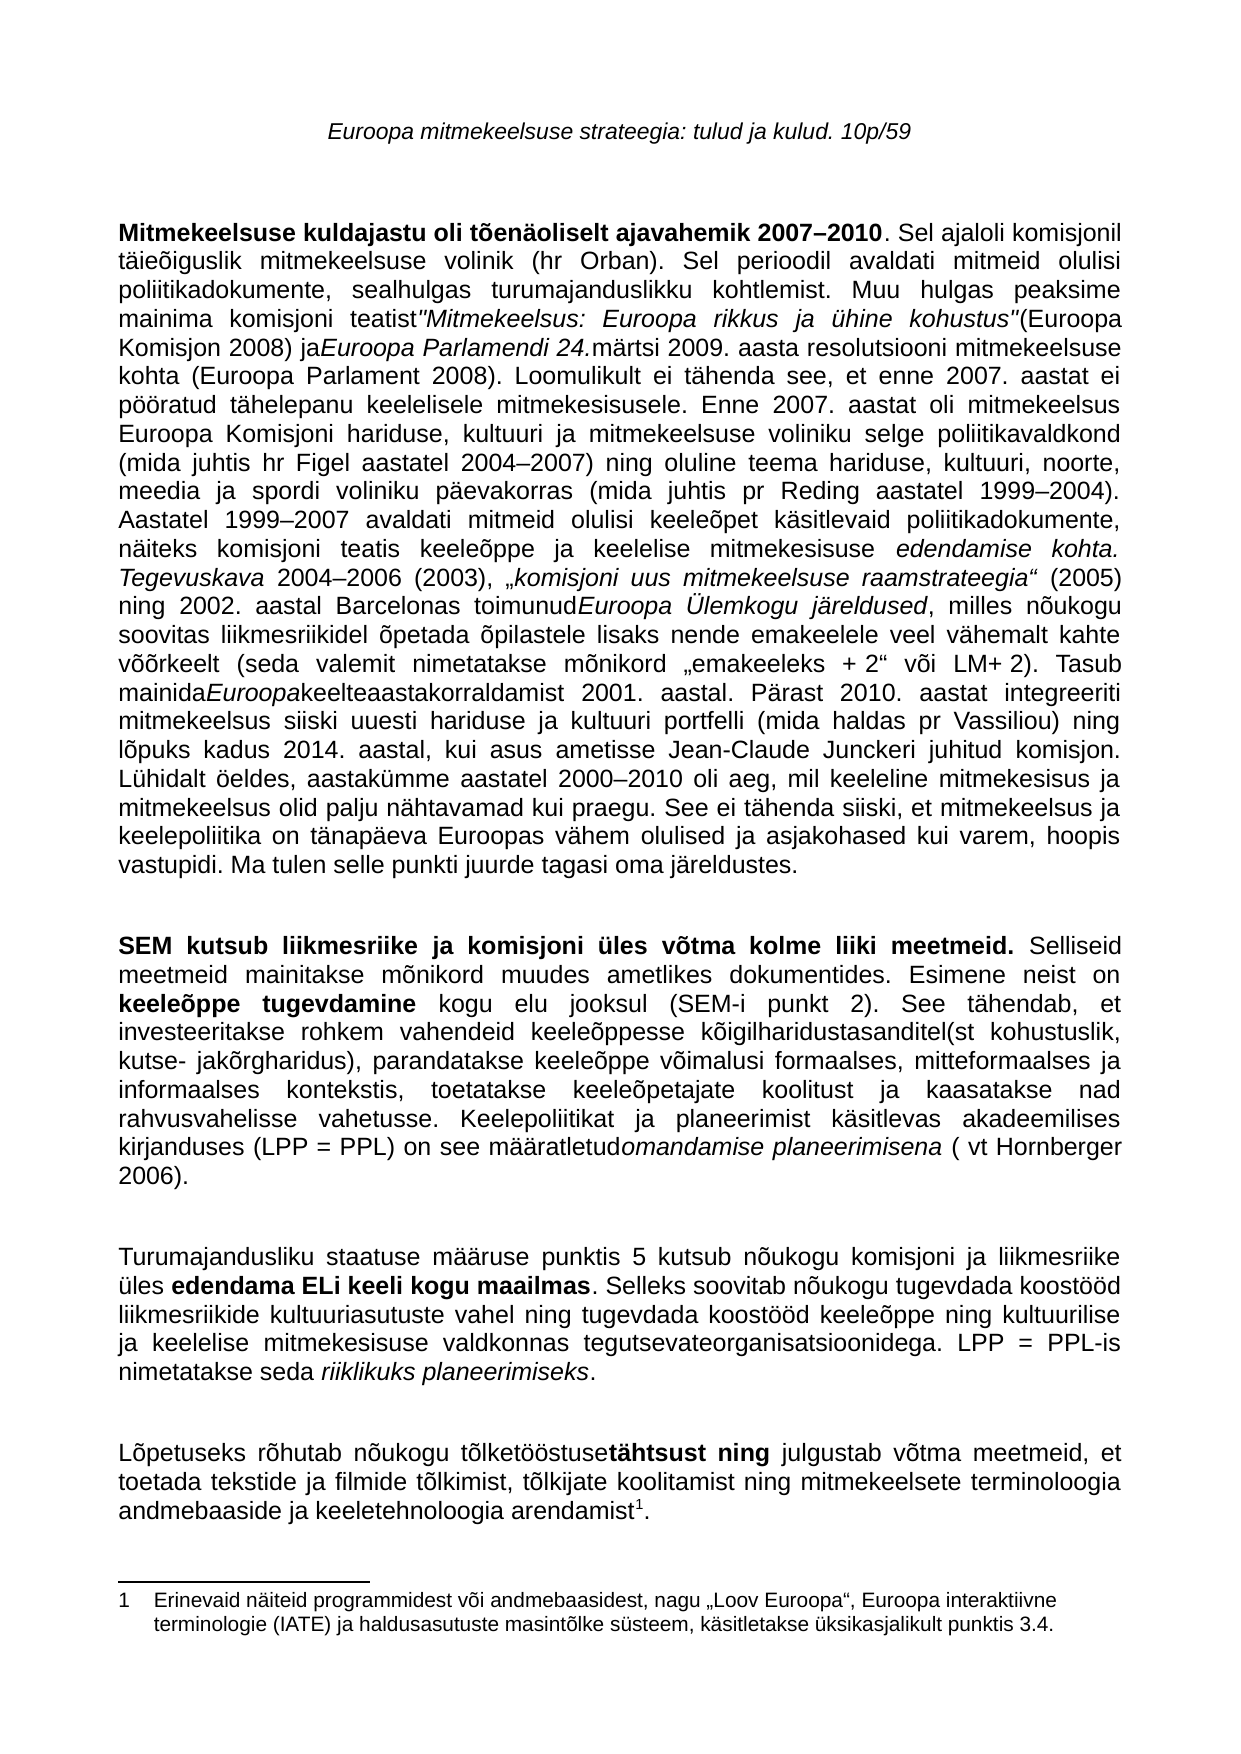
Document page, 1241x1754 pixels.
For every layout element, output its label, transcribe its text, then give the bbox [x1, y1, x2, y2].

text SEM kutsub liikmesriike ja komisjoni üles võtma kolme liiki meetmeid. Selliseid meetmeid mainitakse mõnikord muudes ametlikes dokumentides. Esimene neist on keeleõppe tugevdamine kogu elu jooksul (SEM-i punkt 2). See tähendab, et investeeritakse rohkem vahendeid keeleõppesse kõigilharidustasanditel(st kohustuslik, kutse- jakõrgharidus), parandatakse keeleõppe võimalusi formaalses, mitteformaalses ja informaalses kontekstis, toetatakse keeleõpetajate koolitust ja kaasatakse nad rahvusvahelisse vahetusse. Keelepoliitikat ja planeerimist käsitlevas akadeemilises kirjanduses (LPP = PPL) on see määratletudomandamise planeerimisena ( vt Hornberger 2006). [118, 931, 1122, 1190]
text Erinevaid näiteid programmidest või andmebaasidest, nagu „Loov Euroopa“, Euroopa interaktiivne terminologie (IATE) ja haldusasutuste masintõlke süsteem, käsitletakse üksikasjalikult punktis 3.4. [118, 1588, 1122, 1636]
text Turumajandusliku staatuse määruse punktis 5 kutsub nõukogu komisjoni ja liikmesriike üles edendama ELi keeli kogu maailmas. Selleks soovitab nõukogu tugevdada koostööd liikmesriikide kultuuriasutuste vahel ning tugevdada koostööd keeleõppe ning kultuurilise ja keelelise mitmekesisuse valdkonnas tegutsevateorganisatsioonidega. LPP = PPL-is nimetatakse seda riiklikuks planeerimiseks. [118, 1242, 1122, 1386]
text Mitmekeelsuse kuldajastu oli tõenäoliselt ajavahemik 2007–2010. Sel ajaloli komisjonil täieõiguslik mitmekeelsuse volinik (hr Orban). Sel perioodil avaldati mitmeid olulisi poliitikadokumente, sealhulgas turumajanduslikku kohtlemist. Muu hulgas peaksime mainima komisjoni teatist"Mitmekeelsus: Euroopa rikkus ja ühine kohustus"(Euroopa Komisjon 2008) jaEuroopa Parlamendi 24.märtsi 2009. aasta resolutsiooni mitmekeelsuse kohta (Euroopa Parlament 2008). Loomulikult ei tähenda see, et enne 2007. aastat ei pööratud tähelepanu keelelisele mitmekesisusele. Enne 2007. aastat oli mitmekeelsus Euroopa Komisjoni hariduse, kultuuri ja mitmekeelsuse voliniku selge poliitikavaldkond (mida juhtis hr Figel aastatel 2004–2007) ning oluline teema hariduse, kultuuri, noorte, meedia ja spordi voliniku päevakorras (mida juhtis pr Reding aastatel 1999–2004). Aastatel 1999–2007 avaldati mitmeid olulisi keeleõpet käsitlevaid poliitikadokumente, näiteks komisjoni teatis keeleõppe ja keelelise mitmekesisuse edendamise kohta. Tegevuskava 2004–2006 (2003), „komisjoni uus mitmekeelsuse raamstrateegia“ (2005) ning 2002. aastal Barcelonas toimunudEuroopa Ülemkogu järeldused, milles nõukogu soovitas liikmesriikidel õpetada õpilastele lisaks nende emakeelele veel vähemalt kahte võõrkeelt (seda valemit nimetatakse mõnikord „emakeeleks + 2“ või LM+ 2). Tasub mainidaEuroopakeelteaastakorraldamist 2001. aastal. Pärast 2010. aastat integreeriti mitmekeelsus siiski uuesti hariduse ja kultuuri portfelli (mida haldas pr Vassiliou) ning lõpuks kadus 2014. aastal, kui asus ametisse Jean-Claude Junckeri juhitud komisjon. Lühidalt öeldes, aastakümme aastatel 2000–2010 oli aeg, mil keeleline mitmekesisus ja mitmekeelsus olid palju nähtavamad kui praegu. See ei tähenda siiski, et mitmekeelsus ja keelepoliitika on tänapäeva Euroopas vähem olulised ja asjakohased kui varem, hoopis vastupidi. Ma tulen selle punkti juurde tagasi oma järeldustes. [118, 218, 1122, 879]
text Lõpetuseks rõhutab nõukogu tõlketööstusetähtsust ning julgustab võtma meetmeid, et toetada tekstide ja filmide tõlkimist, tõlkijate koolitamist ning mitmekeelsete terminoloogia andmebaaside ja keeletehnoloogia arendamist. [118, 1438, 1122, 1524]
